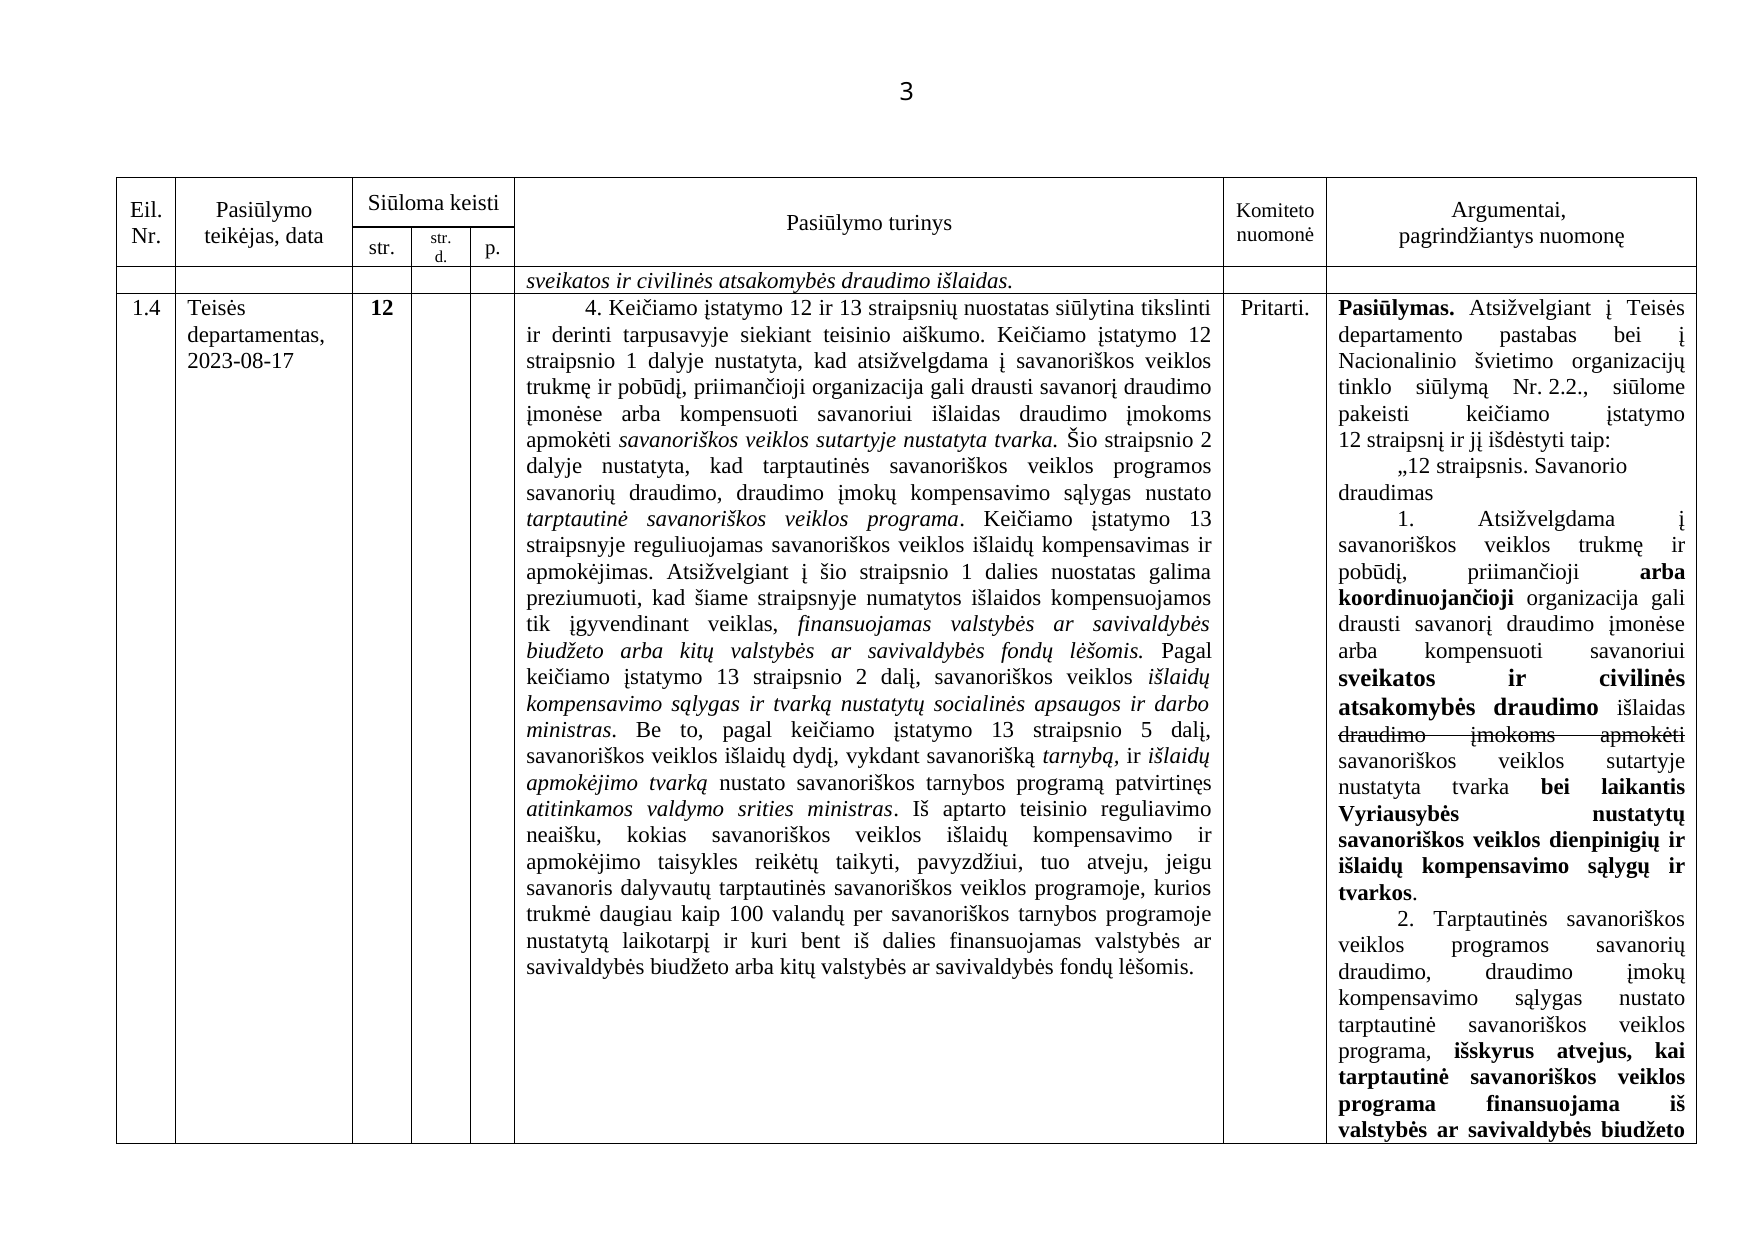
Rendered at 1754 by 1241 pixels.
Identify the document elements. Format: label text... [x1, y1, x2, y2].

table_cell [1327, 267, 1696, 293]
table_cell [412, 267, 470, 293]
table_cell Teisės departamentas, 2023-08-17 [176, 294, 352, 1142]
table_cell [471, 294, 514, 1142]
table_cell sveikatos ir civilinės atsakomybės draudimo išlaidas. [515, 267, 1223, 293]
table_cell 1.4 [117, 294, 175, 1142]
table_cell [353, 267, 411, 293]
table_cell str. d. [412, 228, 470, 266]
table_cell [117, 267, 175, 293]
table_header Argumentai, pagrindžiantys nuomonę [1327, 178, 1696, 266]
table_cell [1224, 267, 1326, 293]
table_cell 4. Keičiamo įstatymo 12 ir 13 straipsnių nuostatas siūlytina tikslinti ir derinti tarpusavyje siekiant teisinio aiškumo. Keičiamo įstatymo 12 straipsnio 1 dalyje nustatyta, kad atsižvelgdama į savanoriškos veiklos trukmę ir pobūdį, priimančioji organizacija gali drausti savanorį draudimo įmonėse arba kompensuoti savanoriui išlaidas draudimo įmokoms apmokėti savanoriškos veiklos sutartyje nustatyta tvarka. Šio straipsnio 2 dalyje nustatyta, kad tarptautinės savanoriškos veiklos programos savanorių draudimo, draudimo įmokų kompensavimo sąlygas nustato tarptautinė savanoriškos veiklos programa. Keičiamo įstatymo 13 straipsnyje reguliuojamas savanoriškos veiklos išlaidų kompensavimas ir apmokėjimas. Atsižvelgiant į šio straipsnio 1 dalies nuostatas galima preziumuoti, kad šiame straipsnyje numatytos išlaidos kompensuojamos tik įgyvendinant veiklas, finansuojamas valstybės ar savivaldybės biudžeto arba kitų valstybės ar savivaldybės fondų lėšomis. Pagal keičiamo įstatymo 13 straipsnio 2 dalį, savanoriškos veiklos išlaidų kompensavimo sąlygas ir tvarką nustatytų socialinės apsaugos ir darbo ministras. Be to, pagal keičiamo įstatymo 13 straipsnio 5 dalį, savanoriškos veiklos išlaidų dydį, vykdant savanorišką tarnybą, ir išlaidų apmokėjimo tvarką nustato savanoriškos tarnybos programą patvirtinęs atitinkamos valdymo srities ministras. Iš aptarto teisinio reguliavimo neaišku, kokias savanoriškos veiklos išlaidų kompensavimo ir apmokėjimo taisykles reikėtų taikyti, pavyzdžiui, tuo atveju, jeigu savanoris dalyvautų tarptautinės savanoriškos veiklos programoje, kurios trukmė daugiau kaip 100 valandų per savanoriškos tarnybos programoje nustatytą laikotarpį ir kuri bent iš dalies finansuojamas valstybės ar savivaldybės biudžeto arba kitų valstybės ar savivaldybės fondų lėšomis. [515, 294, 1223, 1142]
table_cell [412, 294, 470, 1142]
table_cell Pasiūlymas. Atsižvelgiant į Teisės departamento pastabas bei į Nacionalinio švietimo organizacijų tinklo siūlymą Nr. 2.2., siūlome pakeisti keičiamo įstatymo 12 straipsnį ir jį išdėstyti taip: „12 straipsnis. Savanorio draudimas 1. Atsižvelgdama į savanoriškos veiklos trukmę ir pobūdį, priimančioji arba koordinuojančioji organizacija gali drausti savanorį draudimo įmonėse arba kompensuoti savanoriui sveikatos ir civilinės atsakomybės draudimo išlaidas draudimo įmokoms apmokėti savanoriškos veiklos sutartyje nustatyta tvarka bei laikantis Vyriausybės nustatytų savanoriškos veiklos dienpinigių ir išlaidų kompensavimo sąlygų ir tvarkos. 2. Tarptautinės savanoriškos veiklos programos savanorių draudimo, draudimo įmokų kompensavimo sąlygas nustato tarptautinė savanoriškos veiklos programa, išskyrus atvejus, kai tarptautinė savanoriškos veiklos programa finansuojama iš valstybės ar savivaldybės biudžeto [1327, 294, 1696, 1142]
table_header Siūloma keisti [353, 178, 514, 226]
table_cell p. [471, 228, 514, 266]
table_header Komiteto nuomonė [1224, 178, 1326, 266]
table_cell [471, 267, 514, 293]
table_header Pasiūlymo turinys [515, 178, 1223, 266]
table_header Eil. Nr. [117, 178, 175, 266]
table_cell [176, 267, 352, 293]
table_cell Pritarti. [1224, 294, 1326, 1142]
table_cell str. [353, 228, 411, 266]
table_cell 12 [353, 294, 411, 1142]
table_header Pasiūlymo teikėjas, data [176, 178, 352, 266]
